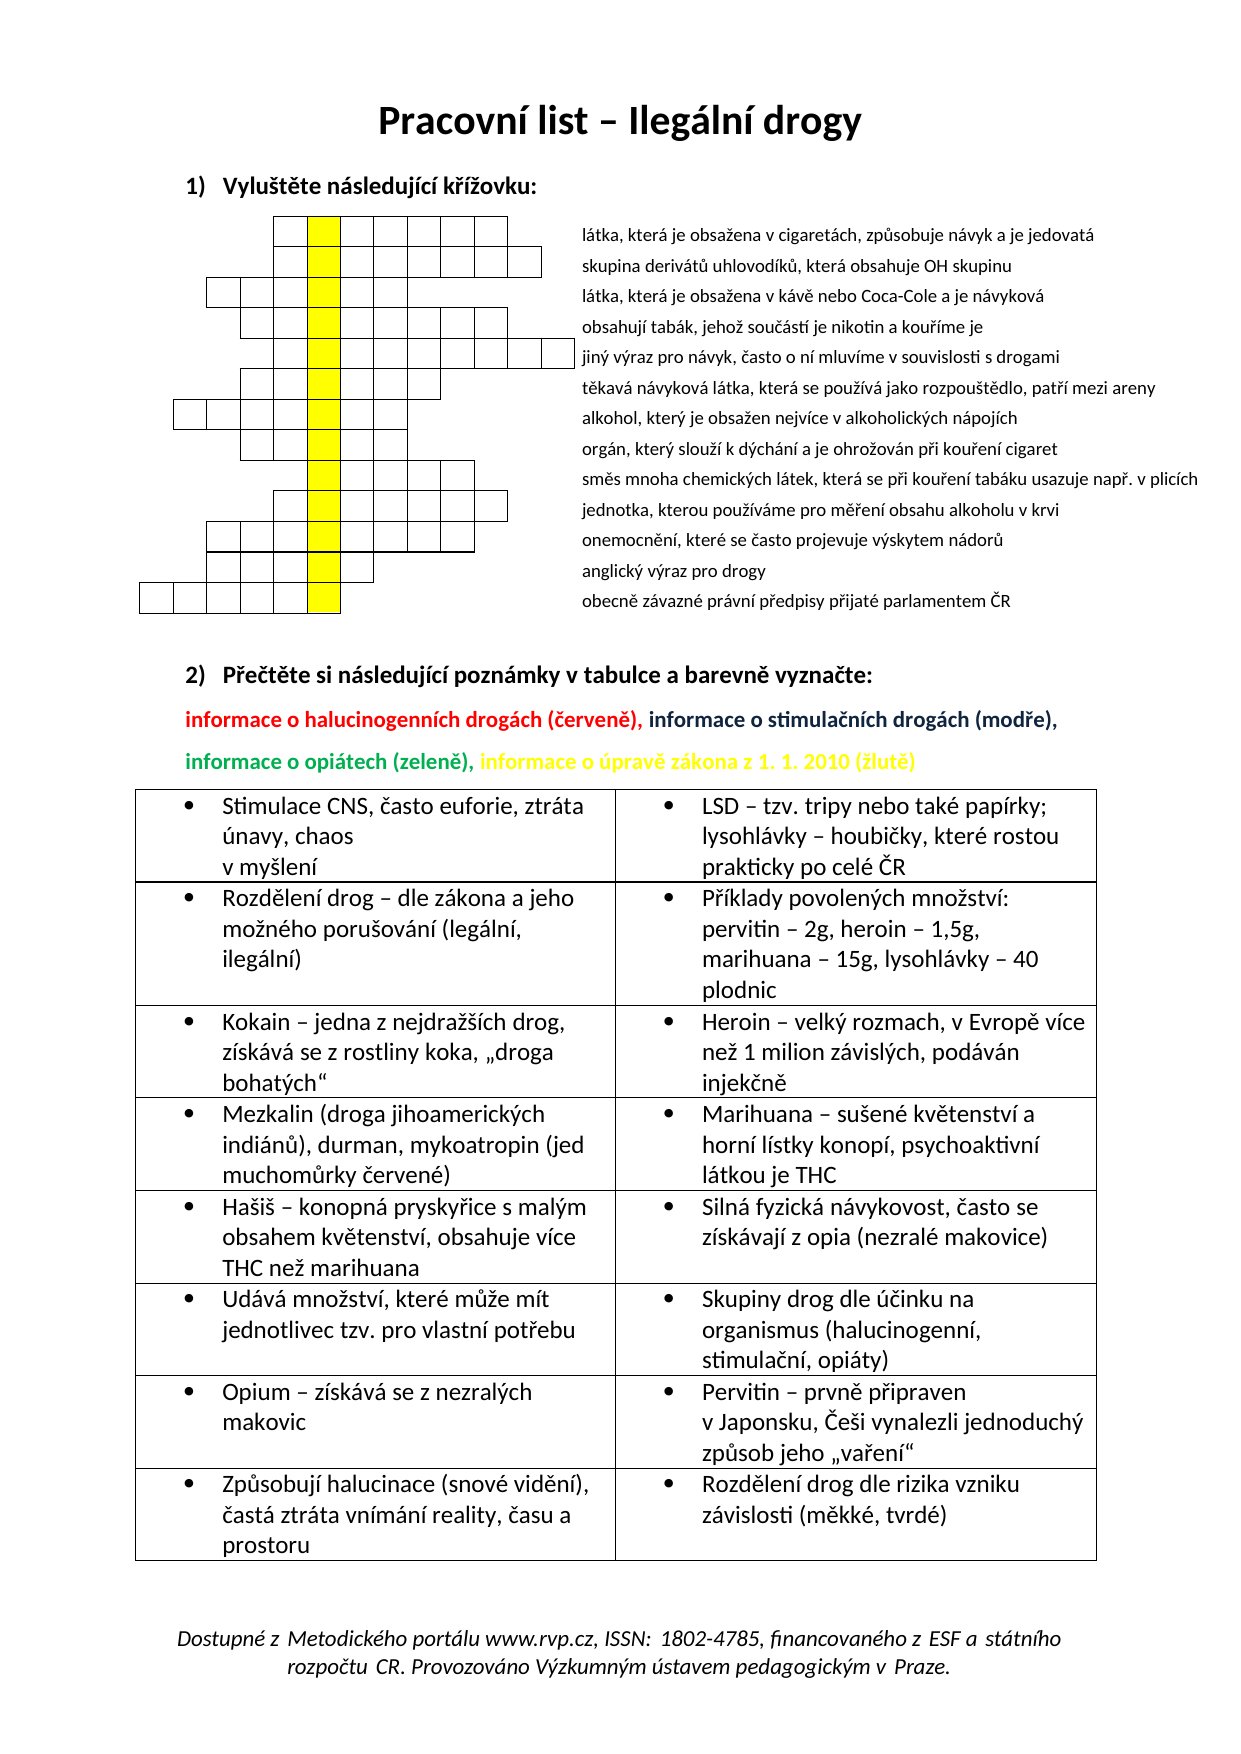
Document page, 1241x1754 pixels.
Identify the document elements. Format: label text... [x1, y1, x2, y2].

table_cell [441, 429, 474, 460]
table_cell [374, 400, 407, 429]
table_cell [308, 430, 340, 460]
table_cell [408, 522, 440, 551]
table_cell [274, 278, 307, 307]
table_cell [508, 429, 541, 460]
table_cell [140, 460, 173, 490]
table_cell [274, 522, 307, 551]
table_cell [408, 308, 440, 338]
table_cell [542, 339, 574, 368]
table_cell [207, 278, 240, 307]
table_cell [475, 308, 507, 338]
table_cell [408, 400, 441, 429]
table_cell [541, 277, 574, 307]
table_cell Silná fyzická návykovost, často se získávají z opia (nezralé makovice) [616, 1191, 1096, 1282]
table_cell [542, 246, 574, 277]
table_cell [374, 553, 407, 582]
table_cell [207, 522, 240, 551]
table_cell [308, 278, 340, 307]
table_cell látka, která je obsažena v kávě nebo Coca-Cole a je návyková [575, 277, 1216, 307]
table_cell [341, 430, 373, 460]
table_cell [474, 551, 508, 582]
table_cell [374, 430, 407, 460]
table_cell [541, 307, 574, 338]
table_cell [475, 339, 507, 368]
table_cell [207, 583, 240, 612]
table_cell [508, 460, 541, 490]
table_cell [341, 553, 373, 582]
table_cell Hašiš – konopná pryskyřice s malým obsahem květenství, obsahuje více THC než marihuana [136, 1191, 615, 1282]
table_cell [207, 490, 240, 521]
table_header LSD – tzv. tripy nebo také papírky; lysohlávky – houbičky, které rostou prakticky po celé ČR [616, 790, 1096, 881]
table_cell [173, 246, 207, 277]
table_cell [207, 460, 240, 490]
table_cell [241, 522, 273, 551]
table_cell Marihuana – sušené květenství a horní lístky konopí, psychoaktivní látkou je THC [616, 1098, 1096, 1190]
table_cell [408, 369, 440, 399]
table_cell [207, 246, 240, 277]
table_cell [374, 582, 407, 612]
table_cell [341, 491, 373, 521]
table_header [274, 217, 307, 246]
table_cell jiný výraz pro návyk, často o ní mluvíme v souvislosti s drogami [575, 338, 1216, 368]
table_cell [140, 368, 173, 399]
table_cell [207, 308, 240, 338]
table_cell [374, 308, 407, 338]
table_cell [274, 491, 307, 521]
table_cell [207, 430, 240, 460]
table_cell [508, 247, 541, 277]
table_cell Rozdělení drog dle rizika vzniku závislosti (měkké, tvrdé) [616, 1469, 1096, 1560]
table_cell [274, 308, 307, 338]
table_cell [173, 338, 207, 368]
table_cell Skupiny drog dle účinku na organismus (halucinogenní, stimulační, opiáty) [616, 1284, 1096, 1375]
table_cell [508, 490, 541, 521]
table_cell [341, 461, 373, 490]
table_cell [240, 339, 273, 368]
table_cell [173, 460, 207, 490]
table_cell [408, 429, 441, 460]
table_cell [374, 522, 407, 551]
table_cell [408, 461, 440, 490]
table_cell jednotka, kterou používáme pro měření obsahu alkoholu v krvi [575, 490, 1216, 521]
table_cell [408, 491, 440, 521]
table_cell [508, 582, 541, 612]
table_cell [441, 522, 474, 551]
table_cell [441, 399, 474, 429]
table_cell [308, 522, 340, 551]
table_cell orgán, který slouží k dýchání a je ohrožován při kouření cigaret [575, 429, 1216, 460]
table_cell [441, 582, 474, 612]
table_cell [508, 521, 541, 551]
table_cell [173, 277, 206, 307]
table_cell [140, 521, 173, 551]
table_cell [341, 369, 373, 399]
table_cell [140, 399, 173, 429]
table_cell [274, 430, 307, 460]
table_cell onemocnění, které se často projevuje výskytem nádorů [575, 521, 1216, 551]
table_header [140, 216, 173, 246]
table_cell [241, 430, 273, 460]
table_cell [173, 368, 207, 399]
table_cell [541, 521, 574, 551]
table_header [240, 216, 273, 246]
table_cell [341, 339, 373, 368]
table_cell [173, 307, 207, 338]
table_cell [508, 339, 541, 368]
table_cell Mezkalin (droga jihoamerických indiánů), durman, mykoatropin (jed muchomůrky červené) [136, 1098, 615, 1190]
table_cell [207, 368, 240, 399]
table_cell [541, 460, 574, 490]
text Pracovní list – Ilegální drogy [148, 94, 1093, 144]
table_cell [374, 369, 407, 399]
table_cell [173, 551, 206, 582]
table_header [374, 217, 407, 246]
table_cell [308, 461, 340, 490]
table_cell [140, 429, 173, 460]
table_cell anglický výraz pro drogy [575, 551, 1216, 582]
table_cell [508, 551, 541, 582]
table_cell Příklady povolených množství: pervitin – 2g, heroin – 1,5g, marihuana – 15g, lysohlávky – 40 plodnic [616, 883, 1096, 1004]
table_cell [408, 339, 440, 368]
table_cell [308, 553, 340, 582]
table_cell [241, 553, 273, 582]
table_cell [173, 430, 207, 460]
table_cell [207, 400, 240, 429]
table_cell [541, 490, 574, 521]
table_header [441, 217, 474, 246]
table_cell [441, 369, 474, 399]
table_cell [274, 583, 307, 612]
table_cell Opium – získává se z nezralých makovic [136, 1376, 615, 1468]
table_cell [508, 278, 541, 307]
list Přečtěte si následující poznámky v tabulce a barevně vyznačte: [185, 659, 1093, 690]
table_header [508, 216, 541, 246]
table_cell [207, 338, 240, 368]
table_cell [274, 339, 307, 368]
table_cell [508, 399, 541, 429]
table_cell [140, 307, 173, 338]
table_cell [308, 400, 340, 429]
table_cell [241, 308, 273, 338]
table_cell [541, 429, 574, 460]
text informace o halucinogenních drogách (červeně), informace o stimulačních drogách (modře), informace o opiátech (zeleně), informace o úpravě zákona z 1. 1. 2010 (žlutě) [185, 705, 1093, 775]
table_cell [274, 247, 307, 277]
table_cell [475, 460, 508, 490]
table_cell [508, 307, 541, 338]
table_cell Kokain – jedna z nejdražších drog, získává se z rostliny koka, „droga bohatých“ [136, 1006, 615, 1097]
table_cell [474, 582, 508, 612]
table_cell [441, 339, 474, 368]
table_cell [274, 400, 307, 429]
table_cell [441, 461, 474, 490]
table_header [173, 216, 207, 246]
table_cell [441, 247, 474, 277]
table_cell [341, 308, 373, 338]
table_header Stimulace CNS, často euforie, ztráta únavy, chaos v myšlení [136, 790, 615, 881]
table_cell [374, 461, 407, 490]
table_cell [173, 490, 207, 521]
table_cell [274, 369, 307, 399]
table_cell [173, 521, 206, 551]
table_cell [341, 400, 373, 429]
table_cell skupina derivátů uhlovodíků, která obsahuje OH skupinu [575, 246, 1216, 277]
table_cell [474, 429, 508, 460]
table_cell [308, 369, 340, 399]
table_cell [241, 400, 273, 429]
table_cell alkohol, který je obsažen nejvíce v alkoholických nápojích [575, 399, 1216, 429]
table_cell obsahují tabák, jehož součástí je nikotin a kouříme je [575, 307, 1216, 338]
table_cell [475, 522, 508, 551]
table_cell obecně závazné právní předpisy přijaté parlamentem ČR [575, 582, 1216, 612]
table_cell [441, 553, 474, 582]
table_cell [174, 400, 206, 429]
table_cell [374, 247, 407, 277]
table_cell [174, 583, 206, 612]
table_cell [441, 491, 474, 521]
table_cell Pervitin – prvně připraven v Japonsku, Češi vynalezli jednoduchý způsob jeho „vaření“ [616, 1376, 1096, 1468]
table_header [207, 216, 240, 246]
table_cell [207, 553, 240, 582]
table_cell Způsobují halucinace (snové vidění), častá ztráta vnímání reality, času a prostoru [136, 1469, 615, 1560]
table_cell [541, 582, 574, 612]
table_cell Udává množství, které může mít jednotlivec tzv. pro vlastní potřebu [136, 1284, 615, 1375]
table_cell [341, 583, 374, 612]
table_cell [140, 490, 173, 521]
table_cell [474, 278, 508, 307]
table_cell [240, 490, 273, 521]
table_cell [308, 339, 340, 368]
table_cell [374, 339, 407, 368]
table_cell [240, 461, 273, 490]
table_header [541, 216, 574, 246]
table_header [475, 217, 507, 246]
table_cell [241, 369, 273, 399]
table_cell [341, 522, 373, 551]
table_header [341, 217, 373, 246]
table_cell Rozdělení drog – dle zákona a jeho možného porušování (legální, ilegální) [136, 883, 615, 1004]
table_cell [308, 308, 340, 338]
table_cell [508, 369, 541, 399]
table_cell [407, 553, 441, 582]
table_cell [408, 247, 440, 277]
list Vyluštěte následující křížovku: [185, 170, 1093, 200]
table_cell směs mnoha chemických látek, která se při kouření tabáku usazuje např. v plicích [575, 460, 1216, 490]
table_cell [140, 246, 173, 277]
table_cell [541, 551, 574, 582]
table_cell [441, 308, 474, 338]
table_cell [541, 399, 574, 429]
table_cell [140, 551, 173, 582]
table_cell [308, 491, 340, 521]
table_cell [407, 582, 441, 612]
table_cell [274, 553, 307, 582]
table_cell [374, 491, 407, 521]
table_cell [475, 247, 507, 277]
table_cell [408, 278, 441, 307]
table_cell [341, 247, 373, 277]
table_cell [274, 461, 307, 490]
table_cell [240, 246, 273, 277]
table_cell [374, 278, 407, 307]
table_header [408, 217, 440, 246]
table_cell [474, 399, 508, 429]
table_header [308, 217, 340, 246]
table_cell [308, 583, 340, 612]
table_cell [140, 277, 173, 307]
table_cell těkavá návyková látka, která se používá jako rozpouštědlo, patří mezi areny [575, 368, 1216, 399]
table_cell [241, 583, 273, 612]
table_cell [241, 278, 273, 307]
table_cell [140, 583, 173, 612]
table_header látka, která je obsažena v cigaretách, způsobuje návyk a je jedovatá [575, 216, 1216, 246]
table_cell [308, 247, 340, 277]
table_cell [474, 369, 508, 399]
table_cell [541, 369, 574, 399]
table_cell Heroin – velký rozmach, v Evropě více než 1 milion závislých, podáván injekčně [616, 1006, 1096, 1097]
table_cell [441, 278, 474, 307]
table_cell [475, 491, 507, 521]
table_cell [140, 338, 173, 368]
table_cell [341, 278, 373, 307]
